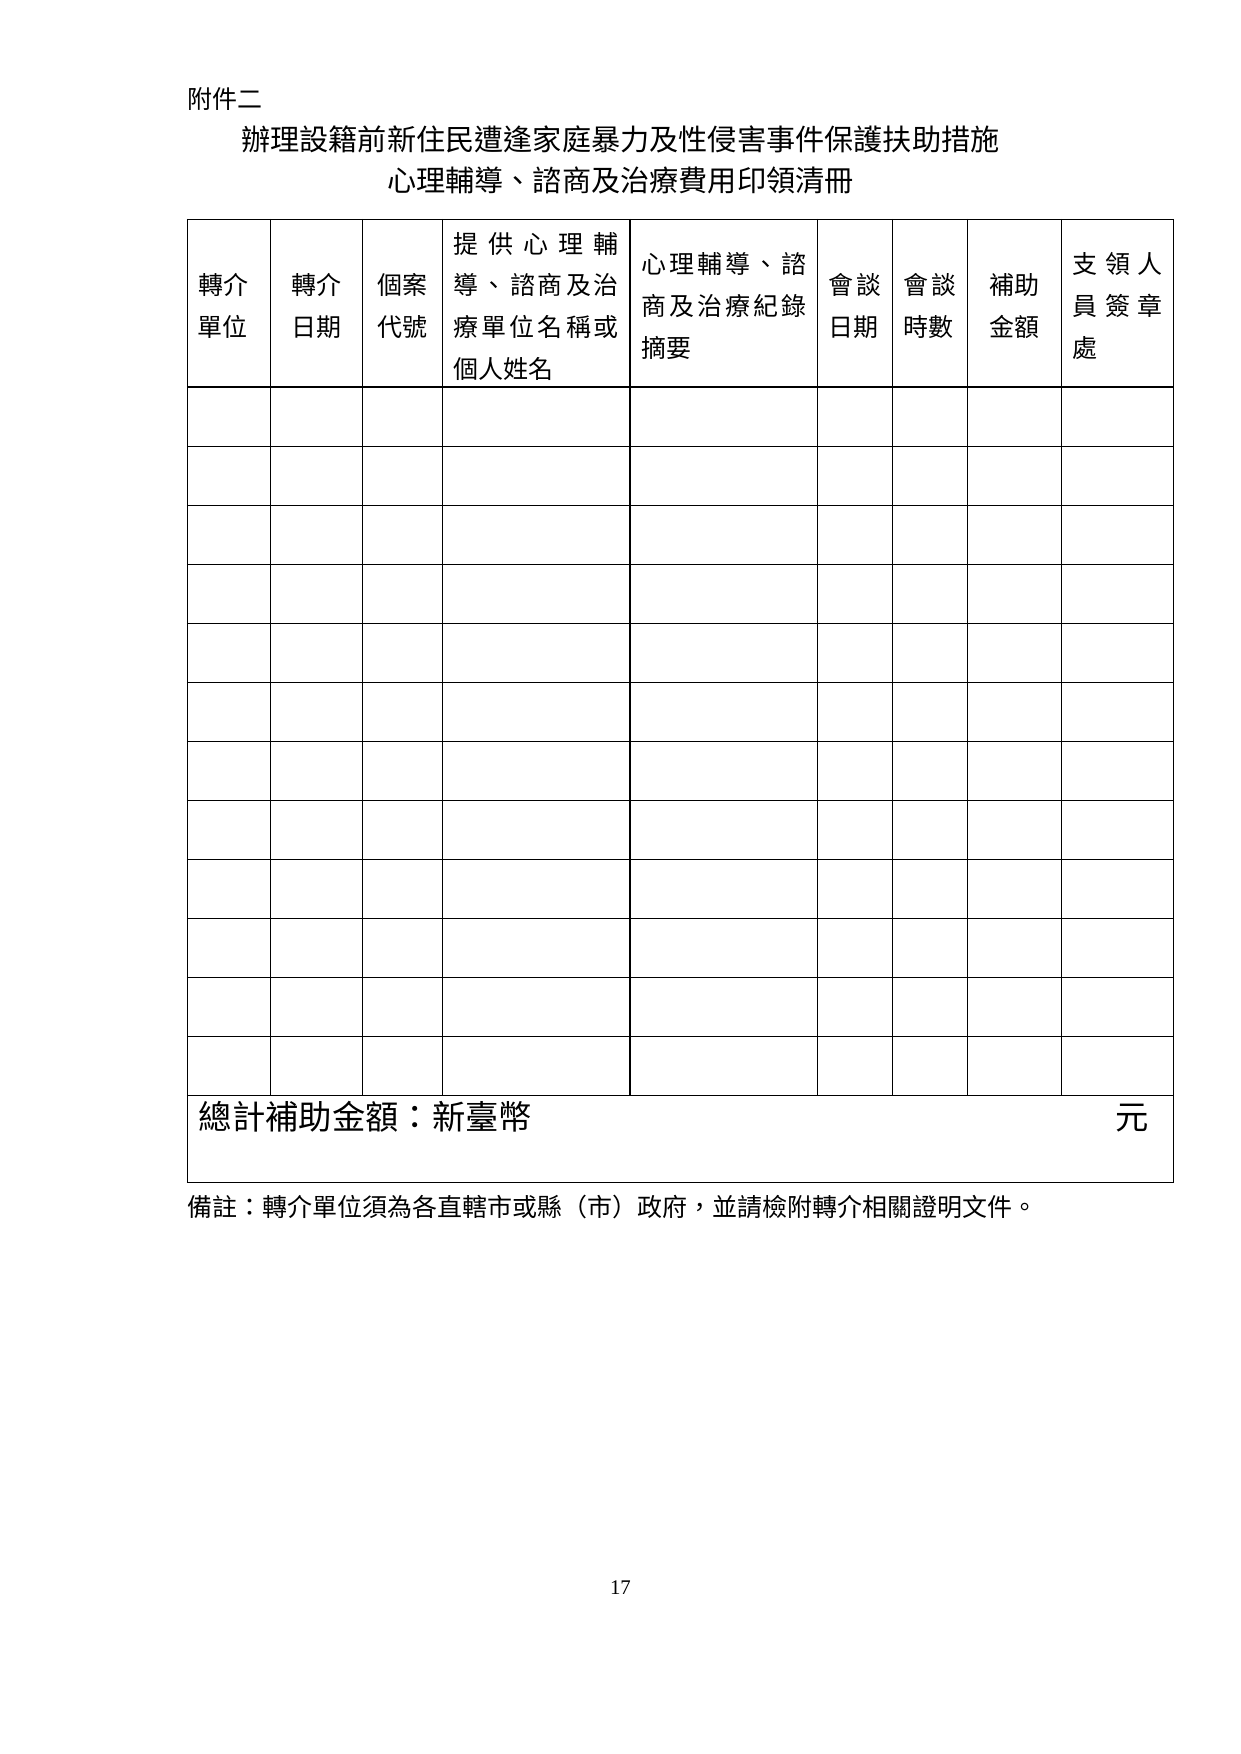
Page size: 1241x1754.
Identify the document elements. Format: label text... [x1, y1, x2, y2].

table_cell [631, 565, 817, 623]
table_cell [818, 919, 892, 977]
table_cell [818, 978, 892, 1036]
table_cell [363, 506, 442, 564]
table_cell [818, 683, 892, 741]
table_cell 總計補助金額：新臺幣 元 [188, 1096, 1173, 1182]
table_cell [631, 506, 817, 564]
table_cell [818, 742, 892, 800]
table_cell [188, 919, 270, 977]
table_cell [968, 1037, 1061, 1095]
table_cell [893, 506, 967, 564]
table_cell [818, 1037, 892, 1095]
table_cell [188, 624, 270, 682]
table_cell [443, 919, 629, 977]
table_header 轉介日期 [271, 220, 362, 386]
table_cell [893, 388, 967, 446]
table_cell [363, 1037, 442, 1095]
table_cell [893, 860, 967, 918]
table_cell [443, 978, 629, 1036]
table_cell [188, 801, 270, 859]
text 心理輔導、諮商及治療費用印領清冊 [187, 158, 1053, 200]
table_cell [631, 683, 817, 741]
table_cell [818, 565, 892, 623]
table_cell [968, 683, 1061, 741]
table_cell [631, 624, 817, 682]
table_header 支領人員簽章處 [1062, 220, 1173, 386]
table_cell [631, 801, 817, 859]
table_cell [363, 447, 442, 504]
table_cell [271, 388, 362, 446]
table_cell [893, 978, 967, 1036]
table_cell [968, 742, 1061, 800]
table_cell [893, 801, 967, 859]
table_cell [968, 506, 1061, 564]
table_cell [968, 447, 1061, 504]
table_cell [893, 447, 967, 504]
table_cell [188, 565, 270, 623]
table_cell [818, 624, 892, 682]
table_cell [1062, 860, 1173, 918]
table_cell [363, 978, 442, 1036]
table_cell [363, 742, 442, 800]
table_cell [1062, 447, 1173, 504]
table_cell [818, 447, 892, 504]
table_cell [1062, 683, 1173, 741]
table_cell [443, 860, 629, 918]
table_cell [968, 565, 1061, 623]
table_header 心理輔導、諮商及治療紀錄摘要 [631, 220, 817, 386]
table_cell [443, 801, 629, 859]
text 附件二 [187, 75, 1053, 117]
table_cell [1062, 801, 1173, 859]
table_cell [271, 506, 362, 564]
table_cell [968, 978, 1061, 1036]
table_cell [443, 1037, 629, 1095]
table_cell [1062, 506, 1173, 564]
table_cell [893, 919, 967, 977]
table_cell [1062, 919, 1173, 977]
table_cell [1062, 1037, 1173, 1095]
table_cell [968, 388, 1061, 446]
table_cell [188, 388, 270, 446]
table_cell [631, 919, 817, 977]
table_cell [363, 683, 442, 741]
table_cell [893, 683, 967, 741]
table_cell [443, 447, 629, 504]
text 辦理設籍前新住民遭逢家庭暴力及性侵害事件保護扶助措施 [187, 117, 1053, 158]
table_cell [363, 860, 442, 918]
table_cell [1062, 742, 1173, 800]
table_cell [1062, 565, 1173, 623]
table_cell [363, 624, 442, 682]
table_cell [271, 565, 362, 623]
table_cell [1062, 624, 1173, 682]
table_cell [271, 624, 362, 682]
table_cell [363, 801, 442, 859]
table_cell [271, 683, 362, 741]
table_cell [188, 742, 270, 800]
table_cell [271, 801, 362, 859]
table_cell [271, 860, 362, 918]
table_cell [631, 742, 817, 800]
table_cell [631, 388, 817, 446]
table_cell [188, 683, 270, 741]
table_cell [443, 683, 629, 741]
table_cell [893, 1037, 967, 1095]
table_cell [443, 565, 629, 623]
table_cell [443, 742, 629, 800]
table_cell [188, 506, 270, 564]
table_cell [893, 742, 967, 800]
table_cell [363, 565, 442, 623]
table_cell [188, 447, 270, 504]
table_cell [968, 624, 1061, 682]
table_header 會談日期 [818, 220, 892, 386]
table_cell [818, 801, 892, 859]
table_cell [1062, 978, 1173, 1036]
table_cell [1062, 388, 1173, 446]
table_cell [968, 801, 1061, 859]
table_cell [188, 1037, 270, 1095]
table_header 會談時數 [893, 220, 967, 386]
table_cell [631, 860, 817, 918]
table_cell [893, 624, 967, 682]
table_cell [631, 447, 817, 504]
table_header 補助金額 [968, 220, 1061, 386]
table_cell [188, 860, 270, 918]
table_cell [443, 506, 629, 564]
table_cell [271, 1037, 362, 1095]
table_cell [968, 860, 1061, 918]
text 備註：轉介單位須為各直轄市或縣（市）政府，並請檢附轉介相關證明文件。 [187, 1183, 1053, 1224]
table_cell [443, 388, 629, 446]
table_cell [893, 565, 967, 623]
table_cell [271, 978, 362, 1036]
table_cell [968, 919, 1061, 977]
table_cell [818, 860, 892, 918]
table_cell [188, 978, 270, 1036]
table_cell [271, 919, 362, 977]
table_cell [818, 388, 892, 446]
table_cell [631, 978, 817, 1036]
table_header 個案代號 [363, 220, 442, 386]
table_cell [271, 742, 362, 800]
table_cell [631, 1037, 817, 1095]
table_cell [363, 919, 442, 977]
table_cell [271, 447, 362, 504]
table_header 轉介 單位 [188, 220, 270, 386]
table_cell [443, 624, 629, 682]
table_cell [363, 388, 442, 446]
table_header 提供心理輔導、諮商及治療單位名稱或個人姓名 [443, 220, 629, 386]
table_cell [818, 506, 892, 564]
